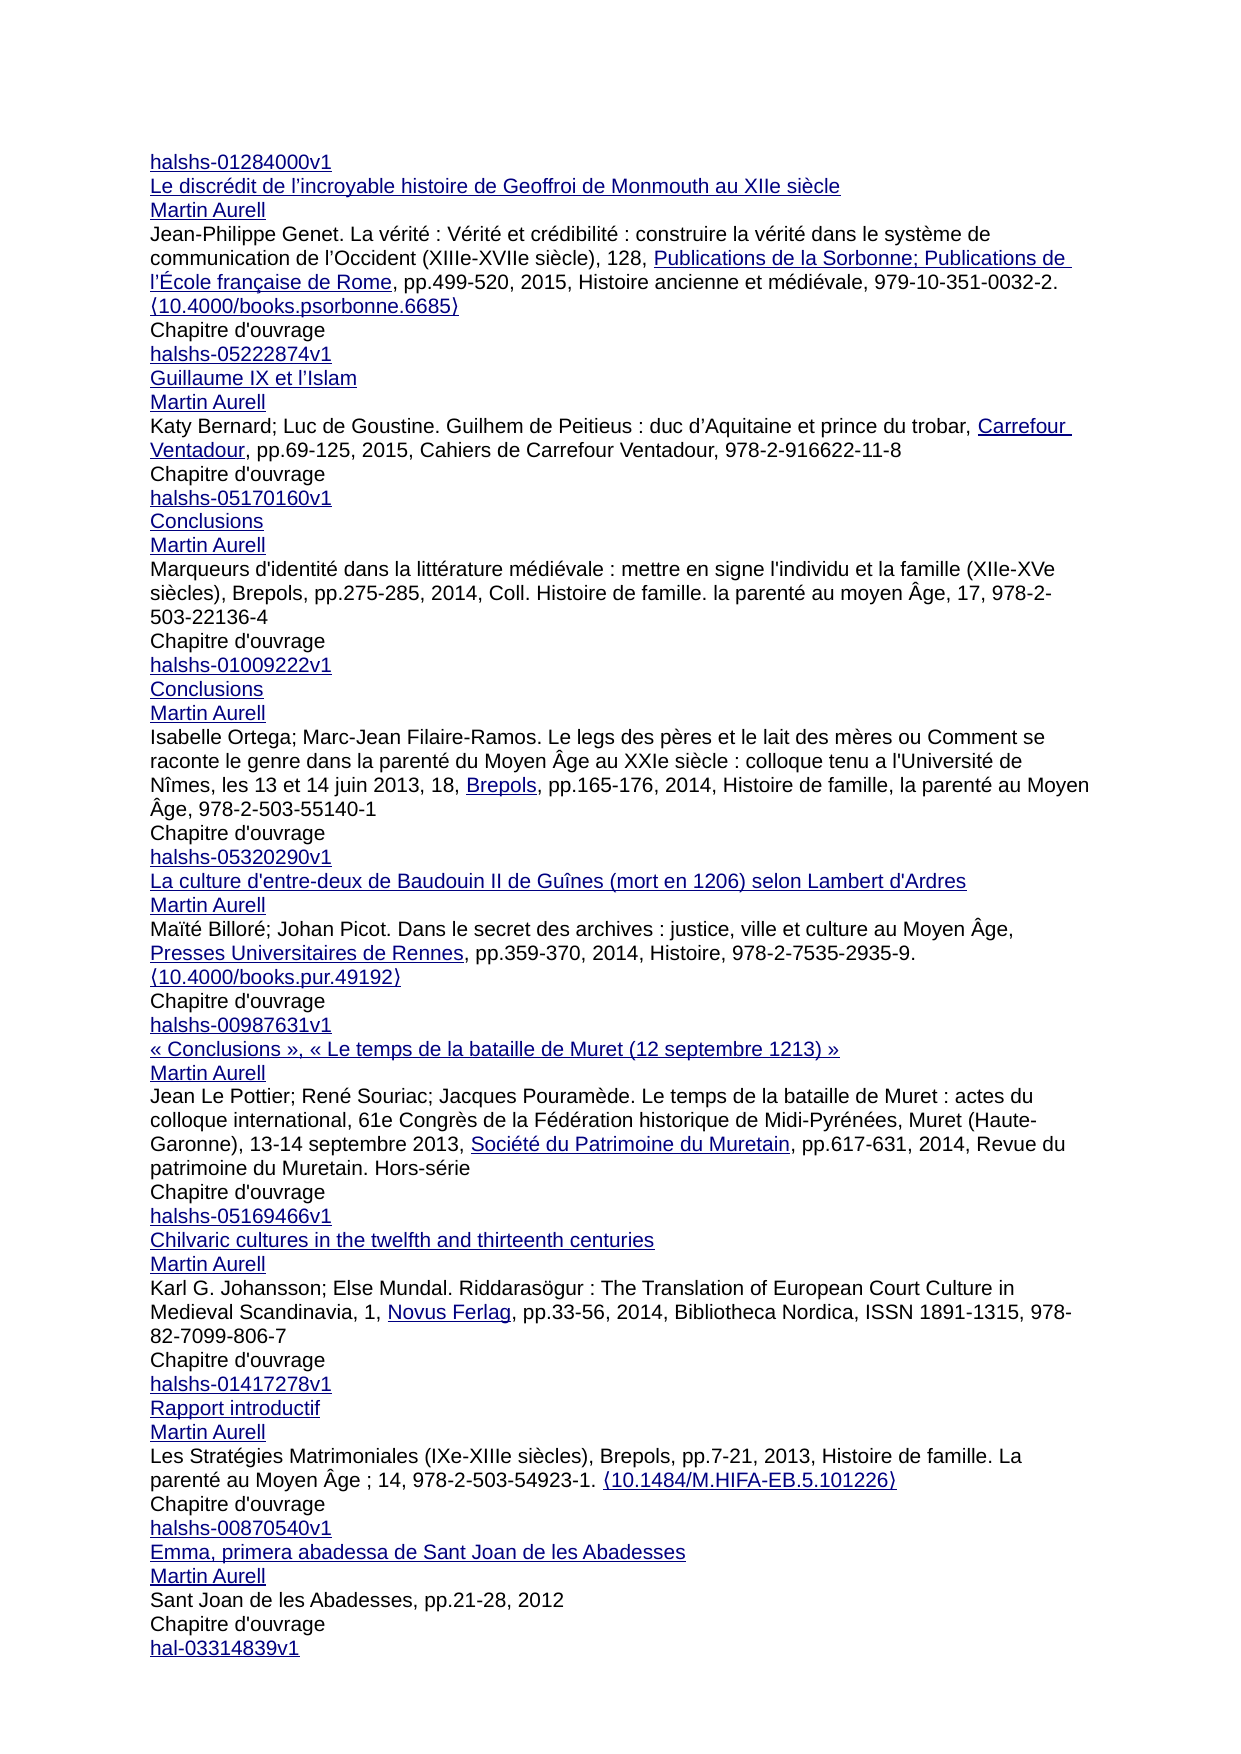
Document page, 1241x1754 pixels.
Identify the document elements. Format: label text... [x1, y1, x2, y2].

table_cell Rapport introductif Martin Aurell Les Stratégies Matrimoniales (IXe-XIIIe siècles), Brepols, pp.7-21, 2013, Histoire de famille. La parenté au Moyen Âge ; 14, 978-2-503-54923-1. ⟨10.1484/M.HIFA-EB.5.101226⟩ Chapitre d'ouvrage halshs-00870540v1 [150, 1396, 1090, 1539]
table_cell Conclusions Martin Aurell Marqueurs d'identité dans la littérature médiévale : mettre en signe l'individu et la famille (XIIe-XVe siècles), Brepols, pp.275-285, 2014, Coll. Histoire de famille. la parenté au moyen Âge, 17, 978-2-503-22136-4 Chapitre d'ouvrage halshs-01009222v1 [150, 509, 1090, 677]
table_cell halshs-01284000v1 [150, 150, 1090, 174]
table_cell Conclusions Martin Aurell Isabelle Ortega; Marc-Jean Filaire-Ramos. Le legs des pères et le lait des mères ou Comment se raconte le genre dans la parenté du Moyen Âge au XXIe siècle : colloque tenu a l'Université de Nîmes, les 13 et 14 juin 2013, 18, Brepols, pp.165-176, 2014, Histoire de famille, la parenté au Moyen Âge, 978-2-503-55140-1 Chapitre d'ouvrage halshs-05320290v1 [150, 677, 1090, 869]
table_cell « Conclusions », « Le temps de la bataille de Muret (12 septembre 1213) » Martin Aurell Jean Le Pottier; René Souriac; Jacques Pouramède. Le temps de la bataille de Muret : actes du colloque international, 61e Congrès de la Fédération historique de Midi-Pyrénées, Muret (Haute-Garonne), 13-14 septembre 2013, Société du Patrimoine du Muretain, pp.617-631, 2014, Revue du patrimoine du Muretain. Hors-série Chapitre d'ouvrage halshs-05169466v1 [150, 1036, 1090, 1228]
table_cell Guillaume IX et l’Islam Martin Aurell Katy Bernard; Luc de Goustine. Guilhem de Peitieus : duc d’Aquitaine et prince du trobar, Carrefour Ventadour, pp.69-125, 2015, Cahiers de Carrefour Ventadour, 978-2-916622-11-8 Chapitre d'ouvrage halshs-05170160v1 [150, 366, 1090, 509]
table_cell Le discrédit de l’incroyable histoire de Geoffroi de Monmouth au XIIe siècle Martin Aurell Jean-Philippe Genet. La vérité : Vérité et crédibilité : construire la vérité dans le système de communication de l’Occident (XIIIe-XVIIe siècle), 128, Publications de la Sorbonne; Publications de l’École française de Rome, pp.499-520, 2015, Histoire ancienne et médiévale, 979-10-351-0032-2. ⟨10.4000/books.psorbonne.6685⟩ Chapitre d'ouvrage halshs-05222874v1 [150, 174, 1090, 366]
table_cell La culture d'entre-deux de Baudouin II de Guînes (mort en 1206) selon Lambert d'Ardres Martin Aurell Maïté Billoré; Johan Picot. Dans le secret des archives : justice, ville et culture au Moyen Âge, Presses Universitaires de Rennes, pp.359-370, 2014, Histoire, 978-2-7535-2935-9. ⟨10.4000/books.pur.49192⟩ Chapitre d'ouvrage halshs-00987631v1 [150, 869, 1090, 1036]
table_cell Emma, primera abadessa de Sant Joan de les Abadesses Martin Aurell Sant Joan de les Abadesses, pp.21-28, 2012 Chapitre d'ouvrage hal-03314839v1 [150, 1540, 1090, 1659]
table_cell Chilvaric cultures in the twelfth and thirteenth centuries Martin Aurell Karl G. Johansson; Else Mundal. Riddarasögur : The Translation of European Court Culture in Medieval Scandinavia, 1, Novus Ferlag, pp.33-56, 2014, Bibliotheca Nordica, ISSN 1891-1315, 978-82-7099-806-7 Chapitre d'ouvrage halshs-01417278v1 [150, 1228, 1090, 1396]
